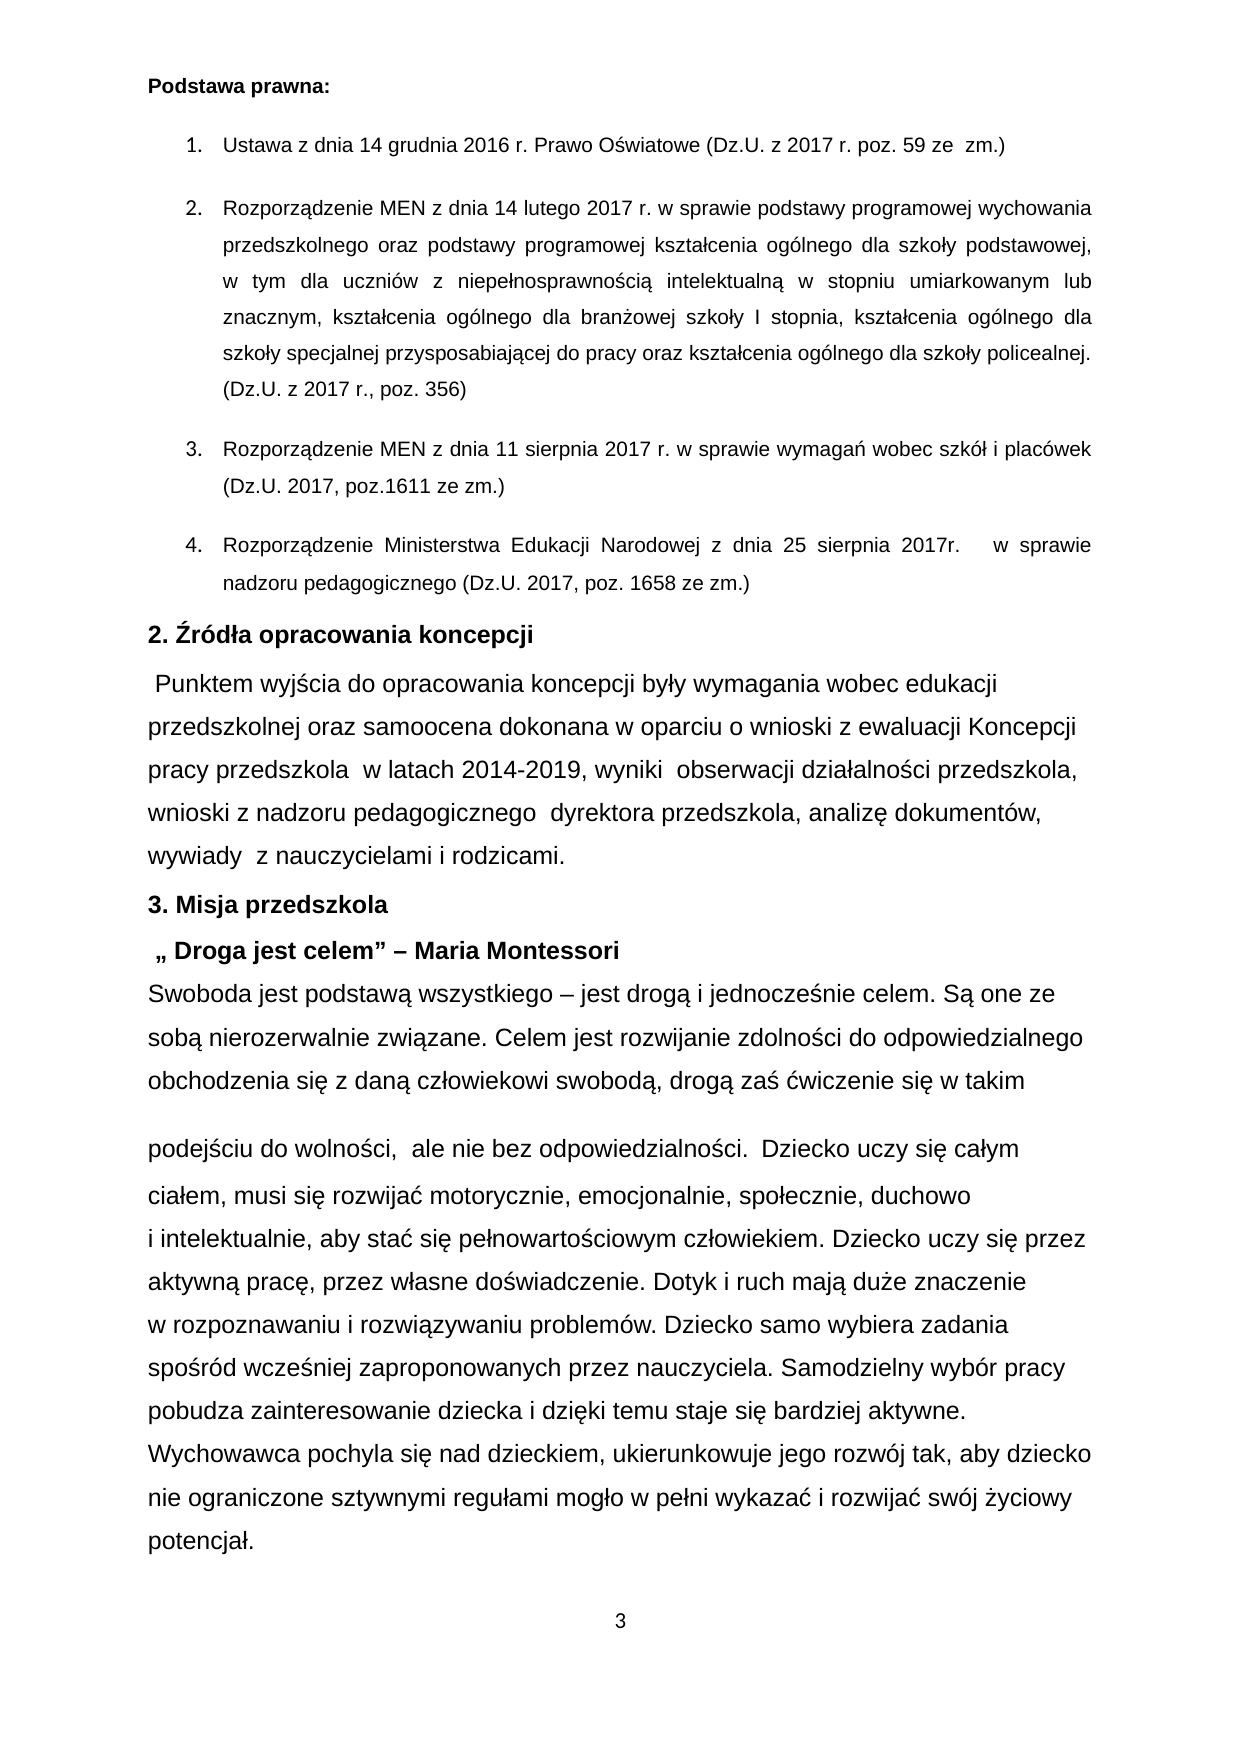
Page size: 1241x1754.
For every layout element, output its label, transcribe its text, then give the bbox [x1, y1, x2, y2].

text Wychowawca pochyla się nad dzieckiem, ukierunkowuje jego rozwój tak, aby dziecko nie ograniczone sztywnymi regułami mogło w pełni wykazać i rozwijać swój życiowy potencjał. [148, 1439, 1093, 1554]
list Rozporządzenie Ministerstwa Edukacji Narodowej z dnia 25 sierpnia 2017r. w sprawie nadzoru pedagogicznego (Dz.U. 2017, poz. 1658 ze zm.) [185, 531, 1093, 594]
list Rozporządzenie MEN z dnia 14 lutego 2017 r. w sprawie podstawy programowej wychowania przedszkolnego oraz podstawy programowej kształcenia ogólnego dla szkoły podstawowej, w tym dla uczniów z niepełnosprawnością intelektualną w stopniu umiarkowanym lub znacznym, kształcenia ogólnego dla branżowej szkoły I stopnia, kształcenia ogólnego dla szkoły specjalnej przysposabiającej do pracy oraz kształcenia ogólnego dla szkoły policealnej. (Dz.U. z 2017 r., poz. 356) [185, 193, 1093, 401]
list Rozporządzenie MEN z dnia 11 sierpnia 2017 r. w sprawie wymagań wobec szkół i placówek (Dz.U. 2017, poz.1611 ze zm.) [185, 434, 1093, 498]
text Punktem wyjścia do opracowania koncepcji były wymagania wobec edukacji przedszkolnej oraz samoocena dokonana w oparciu o wnioski z ewaluacji Koncepcji pracy przedszkola w latach 2014-2019, wyniki obserwacji działalności przedszkola, wnioski z nadzoru pedagogicznego dyrektora przedszkola, analizę dokumentów, wywiady z nauczycielami i rodzicami. [148, 669, 1093, 870]
text Swoboda jest podstawą wszystkiego – jest drogą i jednocześnie celem. Są one ze sobą nierozerwalnie związane. Celem jest rozwijanie zdolności do odpowiedzialnego obchodzenia się z daną człowiekowi swobodą, drogą zaś ćwiczenie się w takim podejściu do wolności, ale nie bez odpowiedzialności. Dziecko uczy się całym ciałem, musi się rozwijać motorycznie, emocjonalnie, społecznie, duchowo i intelektualnie, aby stać się pełnowartościowym człowiekiem. Dziecko uczy się przez aktywną pracę, przez własne doświadczenie. Dotyk i ruch mają duże znaczenie w rozpoznawaniu i rozwiązywaniu problemów. Dziecko samo wybiera zadania spośród wcześniej zaproponowanych przez nauczyciela. Samodzielny wybór pracy pobudza zainteresowanie dziecka i dzięki temu staje się bardziej aktywne. [148, 979, 1093, 1425]
text „ Droga jest celem” – Maria Montessori [148, 936, 1093, 965]
text 2. Źródła opracowania koncepcji [148, 620, 1093, 649]
text Podstawa prawna: [148, 74, 1093, 98]
text 3. Misja przedszkola [148, 890, 1093, 919]
list Ustawa z dnia 14 grudnia 2016 r. Prawo Oświatowe (Dz.U. z 2017 r. poz. 59 ze zm.) [185, 131, 1093, 158]
